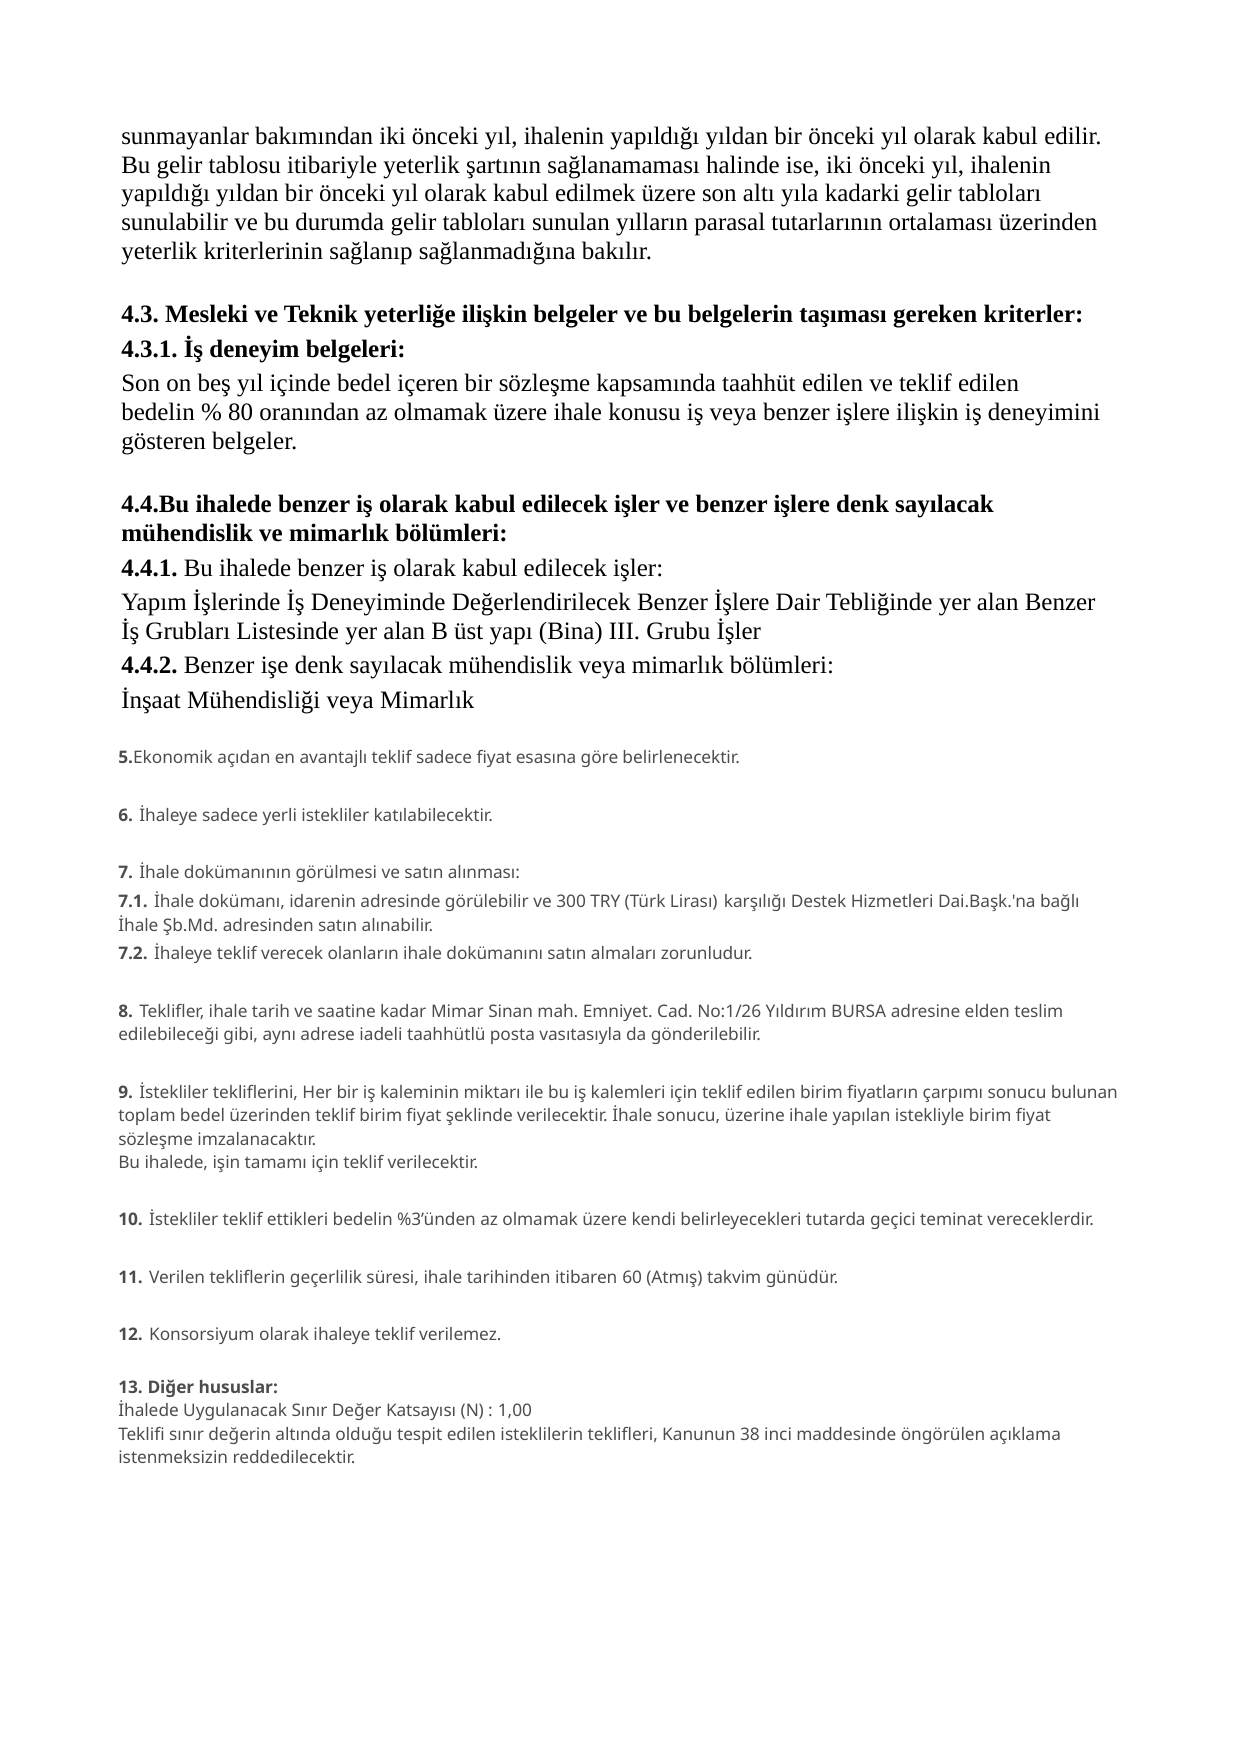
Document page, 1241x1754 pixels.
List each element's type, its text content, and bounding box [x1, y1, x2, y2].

table_cell 4.4.2. Benzer işe denk sayılacak mühendislik veya mimarlık bölümleri: [118, 648, 1122, 682]
table_cell İnşaat Mühendisliği veya Mimarlık [118, 682, 1122, 717]
table_header 4.4.Bu ihalede benzer iş olarak kabul edilecek işler ve benzer işlere denk sayılacak mühendislik ve mimarlık bölümleri: [118, 486, 1122, 550]
text İhalede Uygulanacak Sınır Değer Katsayısı (N) : 1,00 Teklifi sınır değerin altında olduğu tespit edilen isteklilerin teklifleri, Kanunun 38 inci maddesinde öngörülen açıklama istenmeksizin reddedilecektir. [118, 1398, 1122, 1469]
table_cell Son on beş yıl içinde bedel içeren bir sözleşme kapsamında taahhüt edilen ve teklif edilen bedelin % 80 oranından az olmamak üzere ihale konusu iş veya benzer işlere ilişkin iş deneyimini gösteren belgeler. [118, 366, 1122, 458]
table_cell 4.4.1. Bu ihalede benzer iş olarak kabul edilecek işler: [118, 550, 1122, 584]
table_cell sunmayanlar bakımından iki önceki yıl, ihalenin yapıldığı yıldan bir önceki yıl olarak kabul edilir. Bu gelir tablosu itibariyle yeterlik şartının sağlanamaması halinde ise, iki önceki yıl, ihalenin yapıldığı yıldan bir önceki yıl olarak kabul edilmek üzere son altı yıla kadarki gelir tabloları sunulabilir ve bu durumda gelir tabloları sunulan yılların parasal tutarlarının ortalaması üzerinden yeterlik kriterlerinin sağlanıp sağlanmadığına bakılır. [118, 118, 1122, 268]
text 5.Ekonomik açıdan en avantajlı teklif sadece fiyat esasına göre belirlenecektir. 6. İhaleye sadece yerli istekliler katılabilecektir. 7. İhale dokümanının görülmesi ve satın alınması: 7.1. İhale dokümanı, idarenin adresinde görülebilir ve 300 TRY (Türk Lirası) karşılığı Destek Hizmetleri Dai.Başk.'na bağlı İhale Şb.Md. adresinden satın alınabilir. 7.2. İhaleye teklif verecek olanların ihale dokümanını satın almaları zorunludur. 8. Teklifler, ihale tarih ve saatine kadar Mimar Sinan mah. Emniyet. Cad. No:1/26 Yıldırım BURSA adresine elden teslim edilebileceği gibi, aynı adrese iadeli taahhütlü posta vasıtasıyla da gönderilebilir. 9. İstekliler tekliflerini, Her bir iş kaleminin miktarı ile bu iş kalemleri için teklif edilen birim fiyatların çarpımı sonucu bulunan toplam bedel üzerinden teklif birim fiyat şeklinde verilecektir. İhale sonucu, üzerine ihale yapılan istekliyle birim fiyat sözleşme imzalanacaktır. Bu ihalede, işin tamamı için teklif verilecektir. 10. İstekliler teklif ettikleri bedelin %3’ünden az olmamak üzere kendi belirleyecekleri tutarda geçici teminat vereceklerdir. 11. Verilen tekliflerin geçerlilik süresi, ihale tarihinden itibaren 60 (Atmış) takvim günüdür. 12. Konsorsiyum olarak ihaleye teklif verilemez. 13. Diğer hususlar: [118, 717, 1122, 1398]
table_cell Yapım İşlerinde İş Deneyiminde Değerlendirilecek Benzer İşlere Dair Tebliğinde yer alan Benzer İş Grubları Listesinde yer alan B üst yapı (Bina) III. Grubu İşler [118, 584, 1122, 648]
table_cell 4.3.1. İş deneyim belgeleri: [118, 331, 1122, 366]
table_header 4.3. Mesleki ve Teknik yeterliğe ilişkin belgeler ve bu belgelerin taşıması gereken kriterler: [118, 296, 1122, 331]
